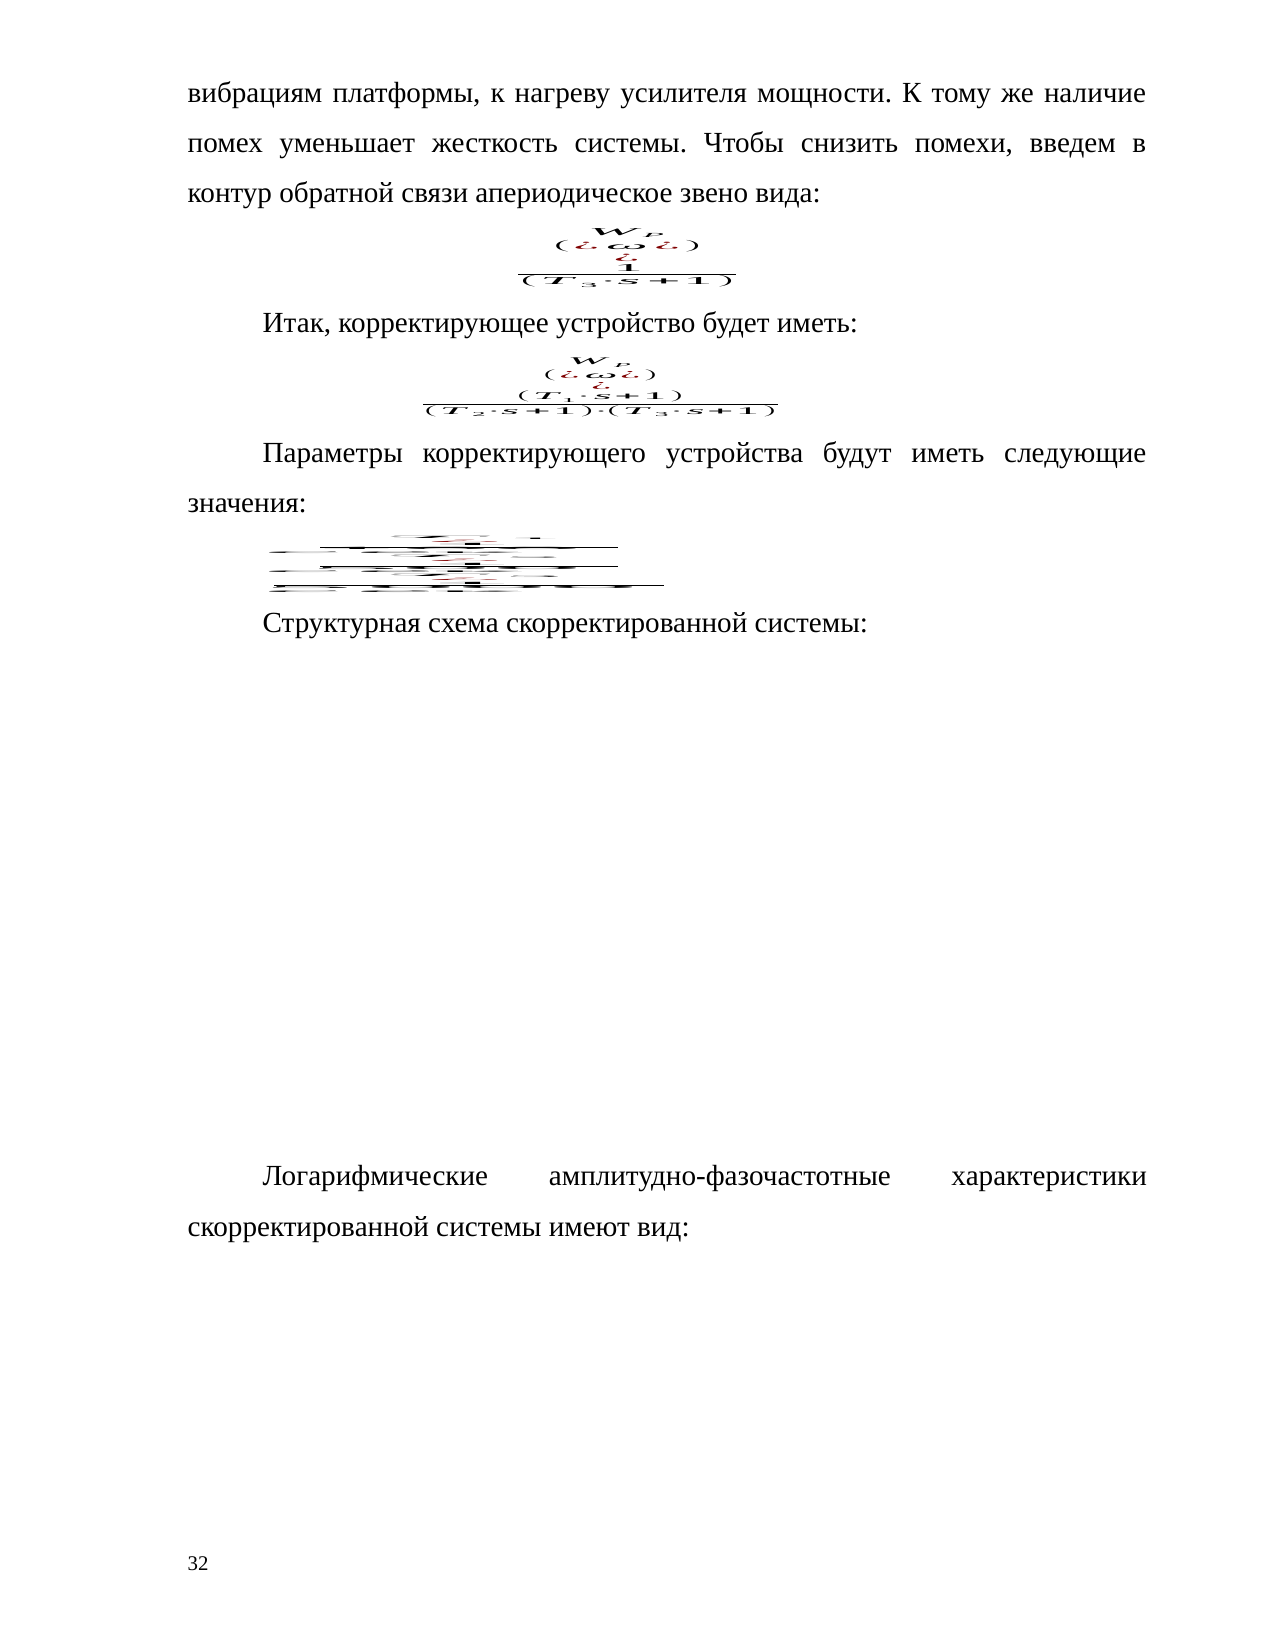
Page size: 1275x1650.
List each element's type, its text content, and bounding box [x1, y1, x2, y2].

text Итак, корректирующее устройство будет иметь: [187, 305, 1147, 339]
text Структурная схема скорректированной системы: [187, 605, 1147, 638]
text Логарифмические амплитудно-фазочастотные характеристики скорректированной системы имеют вид: [187, 1158, 1147, 1242]
text Параметры корректирующего устройства будут иметь следующие значения: [187, 435, 1147, 519]
text вибрациям платформы, к нагреву усилителя мощности. К тому же наличие помех уменьшает жесткость системы. Чтобы снизить помехи, введем в контур обратной связи апериодическое звено вида: [187, 75, 1147, 209]
